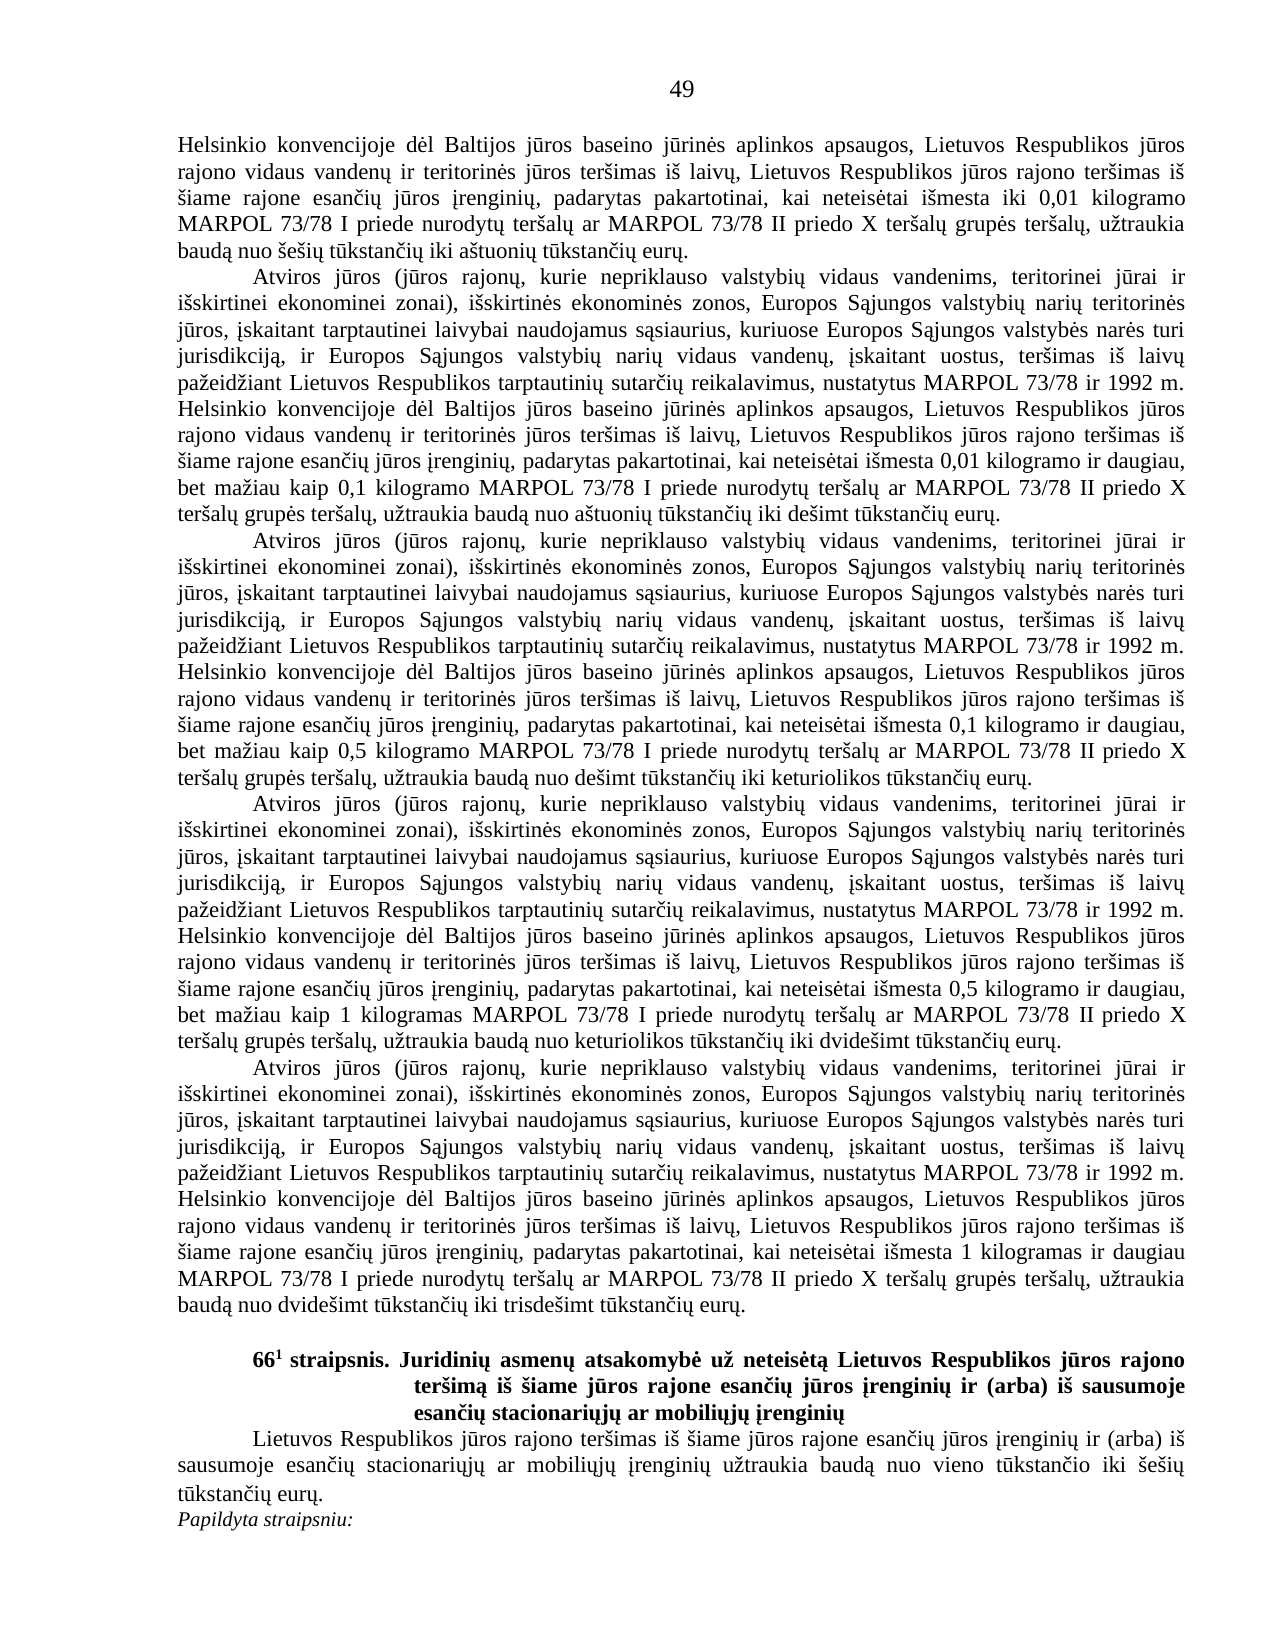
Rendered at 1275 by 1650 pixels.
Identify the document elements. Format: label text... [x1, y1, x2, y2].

text Papildyta straipsniu: [177, 1507, 1186, 1531]
text Atviros jūros (jūros rajonų, kurie nepriklauso valstybių vidaus vandenims, teritorinei jūrai ir išskirtinei ekonominei zonai), išskirtinės ekonominės zonos, Europos Sąjungos valstybių narių teritorinės jūros, įskaitant tarptautinei laivybai naudojamus sąsiaurius, kuriuose Europos Sąjungos valstybės narės turi jurisdikciją, ir Europos Sąjungos valstybių narių vidaus vandenų, įskaitant uostus, teršimas iš laivų pažeidžiant Lietuvos Respublikos tarptautinių sutarčių reikalavimus, nustatytus MARPOL 73/78 ir 1992 m. Helsinkio konvencijoje dėl Baltijos jūros baseino jūrinės aplinkos apsaugos, Lietuvos Respublikos jūros rajono vidaus vandenų ir teritorinės jūros teršimas iš laivų, Lietuvos Respublikos jūros rajono teršimas iš šiame rajone esančių jūros įrenginių, padarytas pakartotinai, kai neteisėtai išmesta 0,1 kilogramo ir daugiau, bet mažiau kaip 0,5 kilogramo MARPOL 73/78 I priede nurodytų teršalų ar MARPOL 73/78 II priedo X teršalų grupės teršalų, užtraukia baudą nuo dešimt tūkstančių iki keturiolikos tūkstančių eurų. [177, 527, 1186, 790]
text 661 straipsnis. Juridinių asmenų atsakomybė už neteisėtą Lietuvos Respublikos jūros rajono teršimą iš šiame jūros rajone esančių jūros įrenginių ir (arba) iš sausumoje esančių stacionariųjų ar mobiliųjų įrenginių [252, 1346, 1186, 1425]
text Atviros jūros (jūros rajonų, kurie nepriklauso valstybių vidaus vandenims, teritorinei jūrai ir išskirtinei ekonominei zonai), išskirtinės ekonominės zonos, Europos Sąjungos valstybių narių teritorinės jūros, įskaitant tarptautinei laivybai naudojamus sąsiaurius, kuriuose Europos Sąjungos valstybės narės turi jurisdikciją, ir Europos Sąjungos valstybių narių vidaus vandenų, įskaitant uostus, teršimas iš laivų pažeidžiant Lietuvos Respublikos tarptautinių sutarčių reikalavimus, nustatytus MARPOL 73/78 ir 1992 m. Helsinkio konvencijoje dėl Baltijos jūros baseino jūrinės aplinkos apsaugos, Lietuvos Respublikos jūros rajono vidaus vandenų ir teritorinės jūros teršimas iš laivų, Lietuvos Respublikos jūros rajono teršimas iš šiame rajone esančių jūros įrenginių, padarytas pakartotinai, kai neteisėtai išmesta 0,5 kilogramo ir daugiau, bet mažiau kaip 1 kilogramas MARPOL 73/78 I priede nurodytų teršalų ar MARPOL 73/78 II priedo X teršalų grupės teršalų, užtraukia baudą nuo keturiolikos tūkstančių iki dvidešimt tūkstančių eurų. [177, 790, 1186, 1054]
text Atviros jūros (jūros rajonų, kurie nepriklauso valstybių vidaus vandenims, teritorinei jūrai ir išskirtinei ekonominei zonai), išskirtinės ekonominės zonos, Europos Sąjungos valstybių narių teritorinės jūros, įskaitant tarptautinei laivybai naudojamus sąsiaurius, kuriuose Europos Sąjungos valstybės narės turi jurisdikciją, ir Europos Sąjungos valstybių narių vidaus vandenų, įskaitant uostus, teršimas iš laivų pažeidžiant Lietuvos Respublikos tarptautinių sutarčių reikalavimus, nustatytus MARPOL 73/78 ir 1992 m. Helsinkio konvencijoje dėl Baltijos jūros baseino jūrinės aplinkos apsaugos, Lietuvos Respublikos jūros rajono vidaus vandenų ir teritorinės jūros teršimas iš laivų, Lietuvos Respublikos jūros rajono teršimas iš šiame rajone esančių jūros įrenginių, padarytas pakartotinai, kai neteisėtai išmesta 0,01 kilogramo ir daugiau, bet mažiau kaip 0,1 kilogramo MARPOL 73/78 I priede nurodytų teršalų ar MARPOL 73/78 II priedo X teršalų grupės teršalų, užtraukia baudą nuo aštuonių tūkstančių iki dešimt tūkstančių eurų. [177, 263, 1186, 527]
text Lietuvos Respublikos jūros rajono teršimas iš šiame jūros rajone esančių jūros įrenginių ir (arba) iš sausumoje esančių stacionariųjų ar mobiliųjų įrenginių užtraukia baudą nuo vieno tūkstančio iki šešių tūkstančių eurų. [177, 1425, 1186, 1507]
text Atviros jūros (jūros rajonų, kurie nepriklauso valstybių vidaus vandenims, teritorinei jūrai ir išskirtinei ekonominei zonai), išskirtinės ekonominės zonos, Europos Sąjungos valstybių narių teritorinės jūros, įskaitant tarptautinei laivybai naudojamus sąsiaurius, kuriuose Europos Sąjungos valstybės narės turi jurisdikciją, ir Europos Sąjungos valstybių narių vidaus vandenų, įskaitant uostus, teršimas iš laivų pažeidžiant Lietuvos Respublikos tarptautinių sutarčių reikalavimus, nustatytus MARPOL 73/78 ir 1992 m. Helsinkio konvencijoje dėl Baltijos jūros baseino jūrinės aplinkos apsaugos, Lietuvos Respublikos jūros rajono vidaus vandenų ir teritorinės jūros teršimas iš laivų, Lietuvos Respublikos jūros rajono teršimas iš šiame rajone esančių jūros įrenginių, padarytas pakartotinai, kai neteisėtai išmesta 1 kilogramas ir daugiau MARPOL 73/78 I priede nurodytų teršalų ar MARPOL 73/78 II priedo X teršalų grupės teršalų, užtraukia baudą nuo dvidešimt tūkstančių iki trisdešimt tūkstančių eurų. [177, 1054, 1186, 1317]
text Helsinkio konvencijoje dėl Baltijos jūros baseino jūrinės aplinkos apsaugos, Lietuvos Respublikos jūros rajono vidaus vandenų ir teritorinės jūros teršimas iš laivų, Lietuvos Respublikos jūros rajono teršimas iš šiame rajone esančių jūros įrenginių, padarytas pakartotinai, kai neteisėtai išmesta iki 0,01 kilogramo MARPOL 73/78 I priede nurodytų teršalų ar MARPOL 73/78 II priedo X teršalų grupės teršalų, užtraukia baudą nuo šešių tūkstančių iki aštuonių tūkstančių eurų. [177, 131, 1186, 263]
